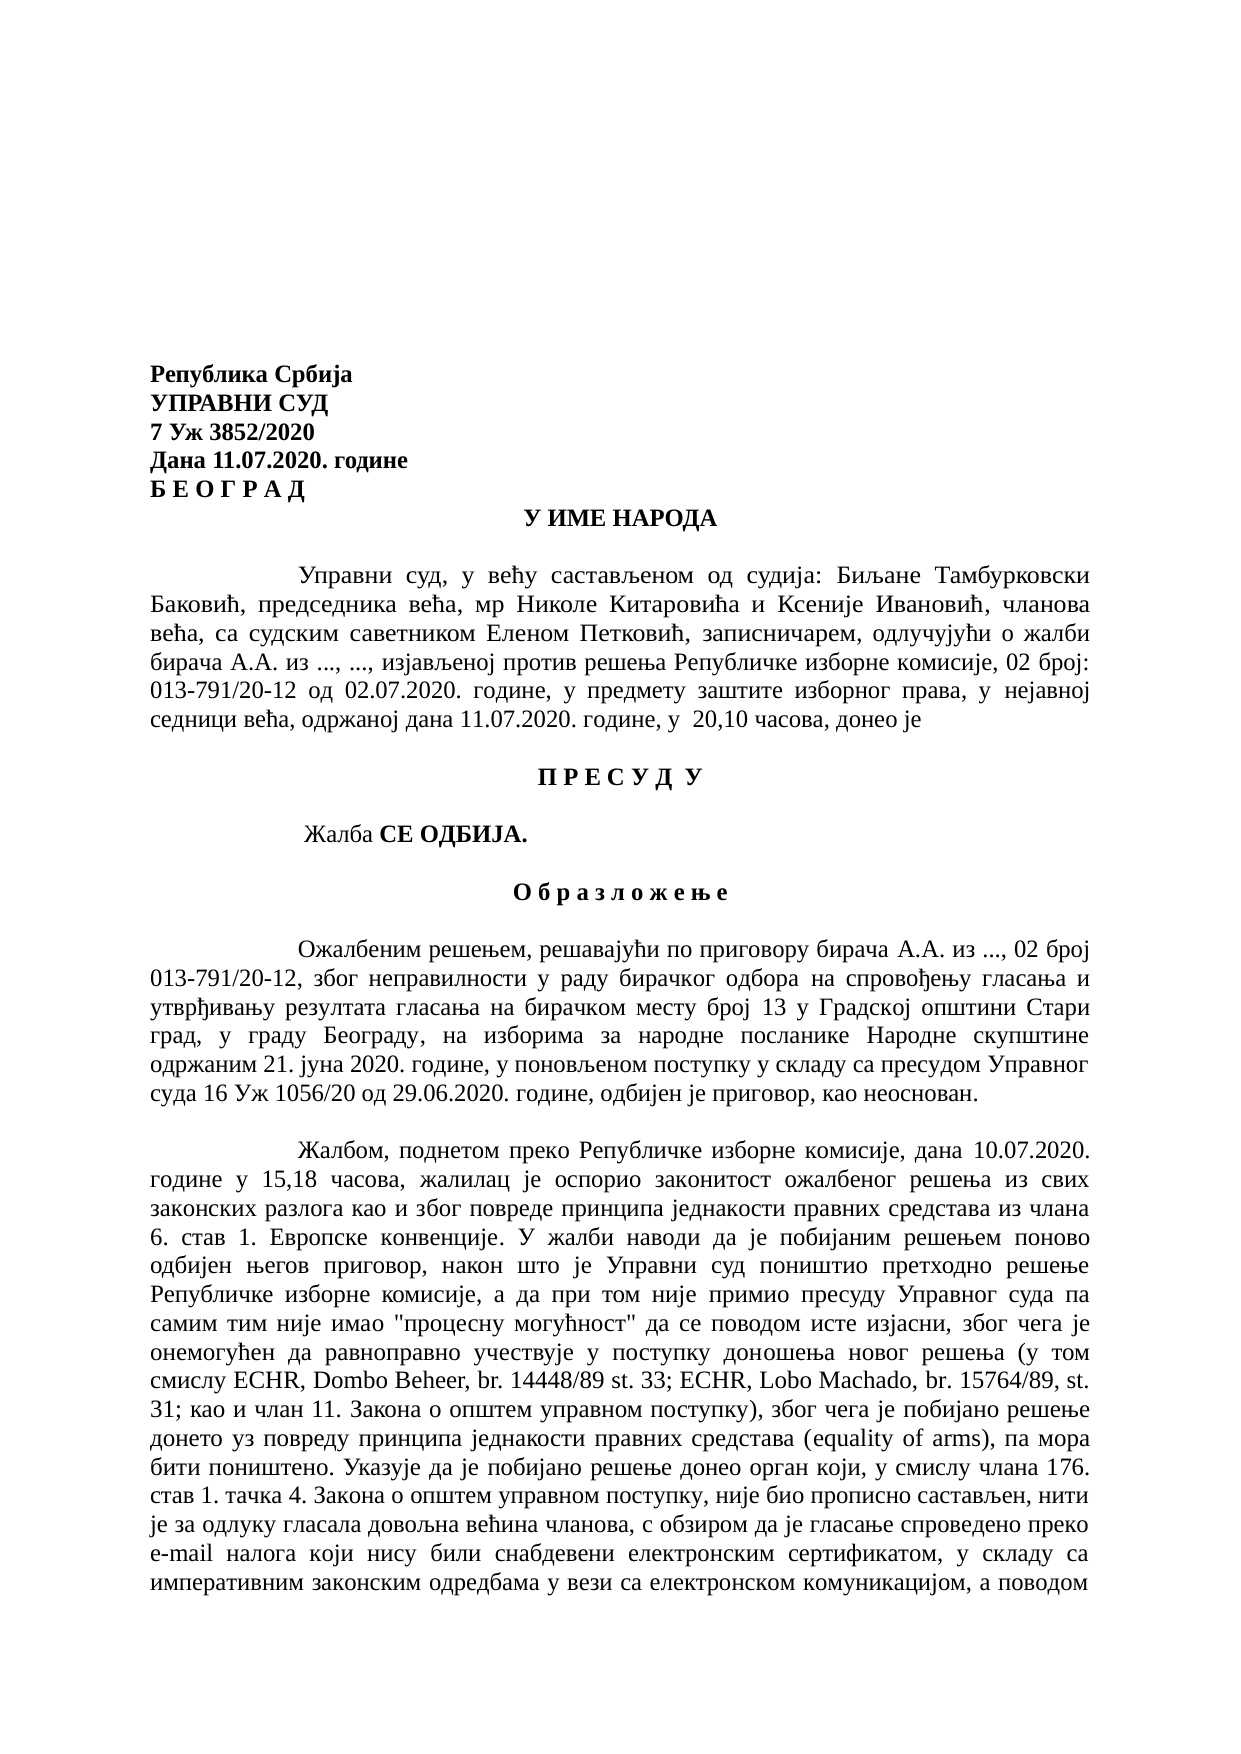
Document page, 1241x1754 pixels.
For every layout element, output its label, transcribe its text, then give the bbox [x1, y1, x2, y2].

text Б Е О Г Р А Д [150, 474, 1090, 503]
text О б р а з л о ж е њ е [150, 877, 1090, 905]
text Ожалбеним решењем, решавајући по приговору бирача A.A. из ..., 02 број 013-791/20-12, због неправилности у раду бирачког одбора на спровођењу гласања и утврђивању резултата гласања на бирачком месту број 13 у Градској општини Стари град, у граду Београду, на изборима за народне посланике Народне скупштине одржаним 21. јуна 2020. године, у поновљеном поступку у складу са пресудом Управног суда 16 Уж 1056/20 од 29.06.2020. године, одбијен је приговор, као неоснован. [150, 934, 1090, 1107]
text Управни суд, у већу састављеном од судија: Биљане Тамбурковски Баковић, председника већа, мр Николе Китаровића и Ксеније Ивановић, чланова већа, са судским саветником Еленом Петковић, записничарем, одлучујући о жалби бирача A.A. из ..., ..., изјављеној против решења Републичке изборне комисије, 02 број: 013-791/20-12 од 02.07.2020. године, у предмету заштите изборног права, у нејавној седници већа, одржаној дана 11.07.2020. године, у 20,10 часова, донео је [150, 560, 1090, 733]
text П Р Е С У Д У [150, 762, 1090, 790]
text У ИМЕ НАРОДА [150, 503, 1090, 532]
text 7 Уж 3852/2020 [150, 417, 1090, 445]
text Жалба СЕ ОДБИЈА. [150, 819, 1090, 848]
text Дана 11.07.2020. године [150, 445, 1090, 474]
text Жалбом, поднетом преко Републичке изборне комисије, дана 10.07.2020. године у 15,18 часова, жалилац је оспорио законитост ожалбеног решења из свих законских разлога као и због повреде принципа једнакости правних средстава из члана 6. став 1. Европске конвенције. У жалби наводи да је побијаним решењем поново одбијен његов приговор, након што је Управни суд поништио претходно решење Републичке изборне комисије, а да при том није примио пресуду Управног суда па самим тим није имао "процесну могућност" да се поводом исте изјасни, због чега је онемогућен да равноправно учествује у поступку доношења новог решења (у том смислу ECHR, Dombo Beheer, br. 14448/89 st. 33; ECHR, Lobo Machado, br. 15764/89, st. 31; као и члан 11. Закона о општем управном поступку), због чега је побијано решење донето уз повреду принципа једнакости правних средстава (equality of arms), па мора бити поништено. Указује да је побијано решење донео орган који, у смислу члана 176. став 1. тачка 4. Закона о општем управном поступку, није био прописно састављен, нити је за одлуку гласала довољна већина чланова, с обзиром да је гласање спроведено преко e-mail налога који нису били снабдевени електронским сертификатом, у складу са императивним законским одредбама у вези са електронском комуникацијом, а поводом [150, 1135, 1090, 1595]
text Република Србија [150, 148, 1090, 388]
text УПРАВНИ СУД [150, 388, 1090, 417]
